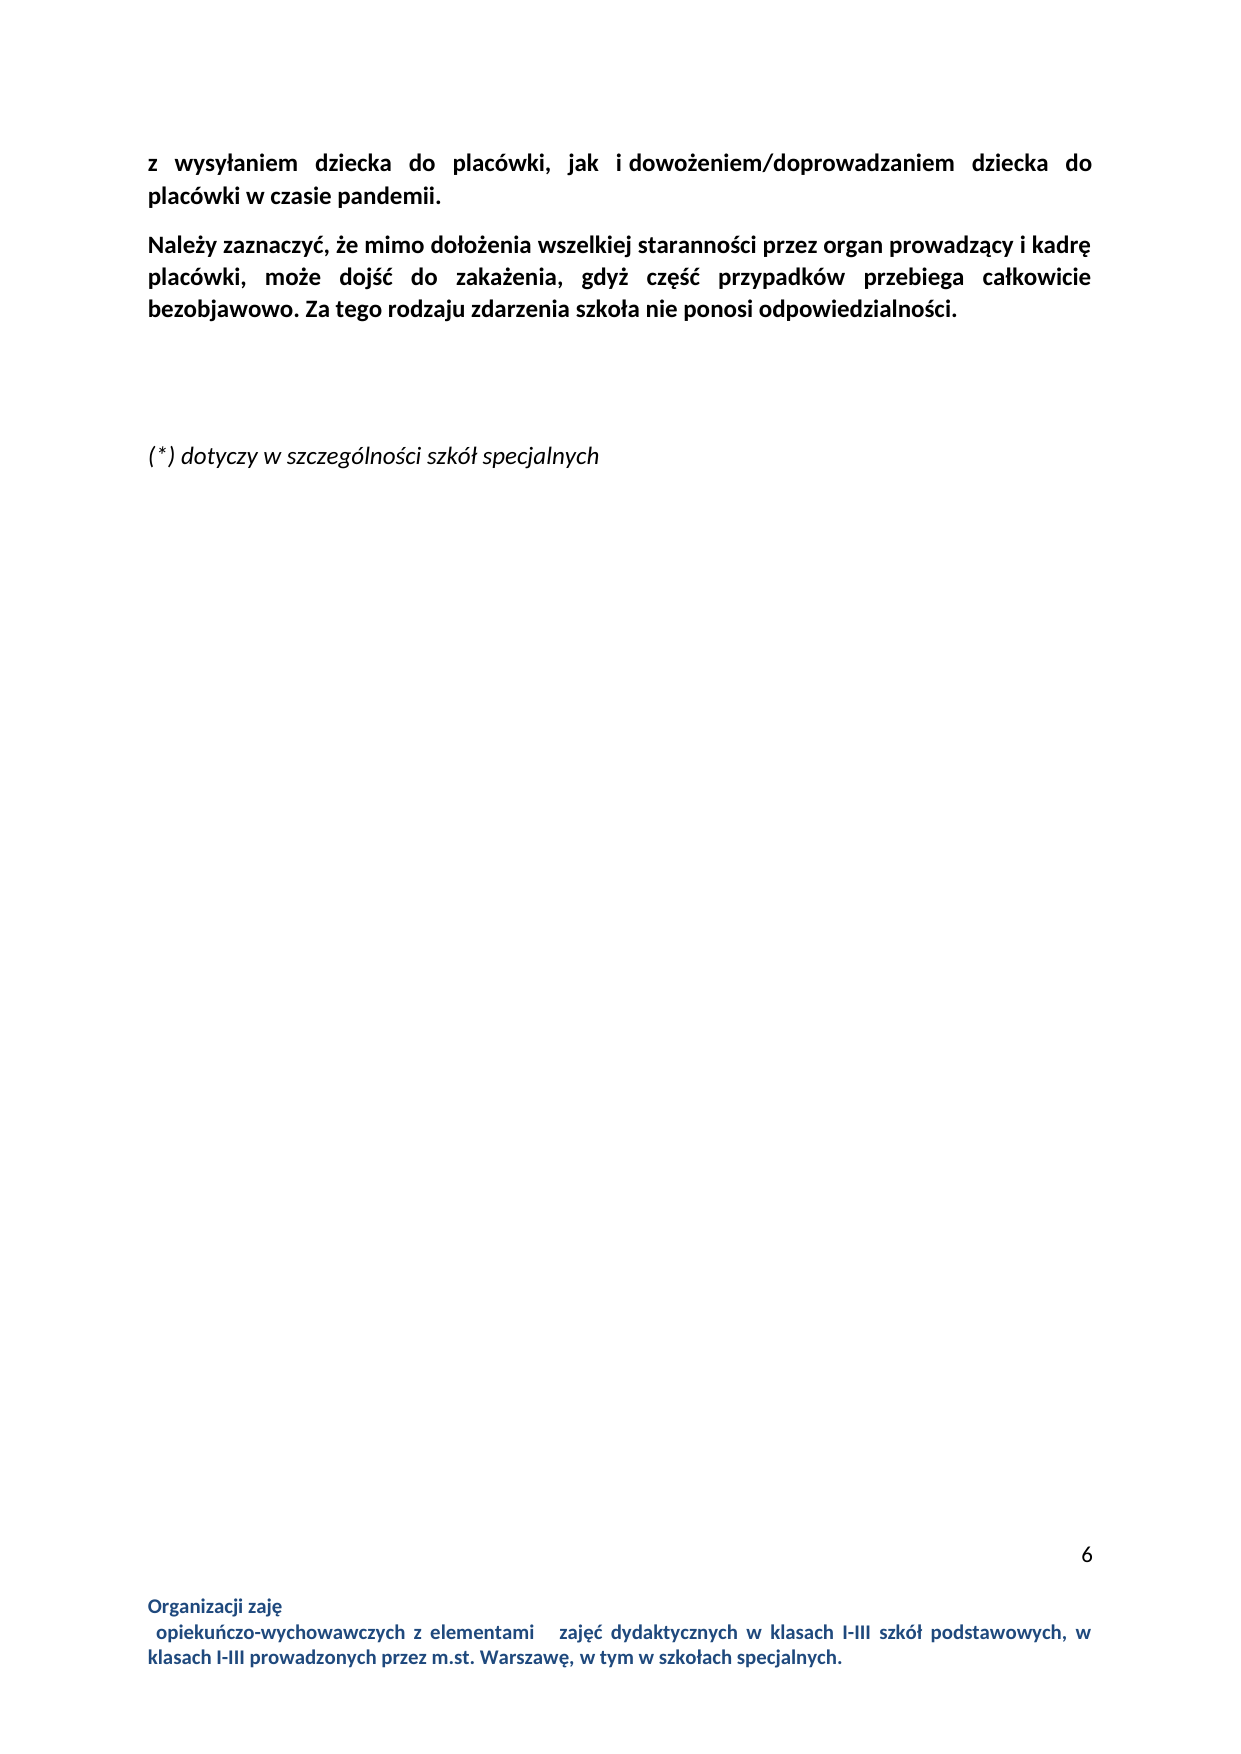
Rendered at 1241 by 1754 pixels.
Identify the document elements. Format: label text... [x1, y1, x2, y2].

text (*) dotyczy w szczególności szkół specjalnych [148, 440, 1093, 471]
text Należy zaznaczyć, że mimo dołożenia wszelkiej staranności przez organ prowadzący i kadrę placówki, może dojść do zakażenia, gdyż część przypadków przebiega całkowicie bezobjawowo. Za tego rodzaju zdarzenia szkoła nie ponosi odpowiedzialności. [148, 229, 1093, 324]
text z wysyłaniem dziecka do placówki, jak i dowożeniem/doprowadzaniem dziecka do placówki w czasie pandemii. [148, 148, 1093, 210]
